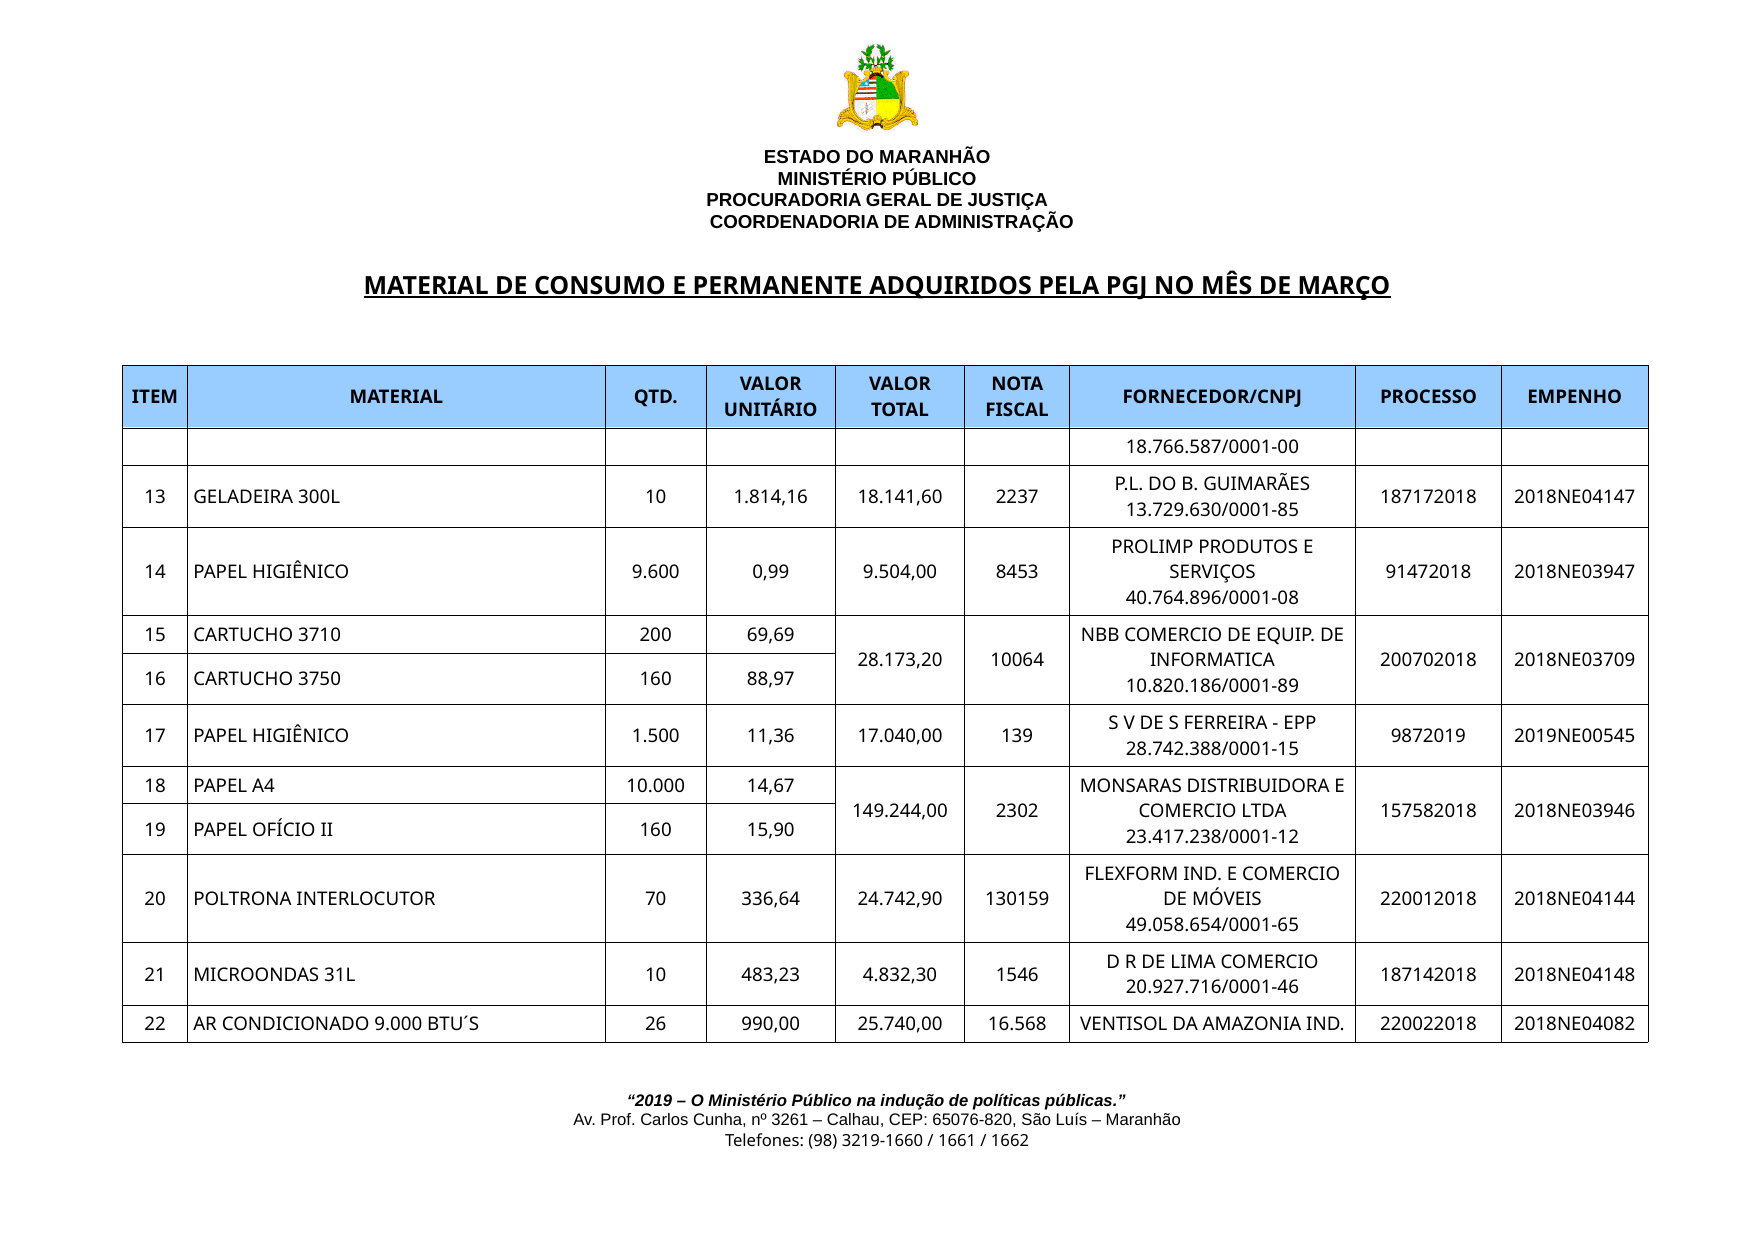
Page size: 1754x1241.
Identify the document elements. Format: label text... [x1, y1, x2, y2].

table_header MATERIAL [188, 366, 605, 427]
table_cell 200 [606, 616, 706, 652]
table_cell MICROONDAS 31L [188, 943, 605, 1005]
table_cell AR CONDICIONADO 9.000 BTU´S [188, 1006, 605, 1042]
table_cell 1546 [965, 943, 1069, 1005]
table_cell 149.244,00 [836, 767, 964, 854]
table_cell 0,99 [707, 528, 835, 615]
table_cell 18.141,60 [836, 466, 964, 527]
table_cell PAPEL HIGIÊNICO [188, 705, 605, 766]
table_cell [1356, 429, 1501, 464]
table_cell 1.814,16 [707, 466, 835, 527]
table_cell 17.040,00 [836, 705, 964, 766]
table_cell 9872019 [1356, 705, 1501, 766]
table_cell MONSARAS DISTRIBUIDORA E COMERCIO LTDA 23.417.238/0001-12 [1070, 767, 1355, 854]
table_cell VENTISOL DA AMAZONIA IND. [1070, 1006, 1355, 1042]
table_cell 2237 [965, 466, 1069, 527]
table_cell 10 [606, 466, 706, 527]
table_cell 14 [123, 528, 187, 615]
table_cell 18.766.587/0001-00 [1070, 429, 1355, 464]
table_cell [707, 429, 835, 464]
table_cell 15,90 [707, 804, 835, 854]
table_header EMPENHO [1502, 366, 1648, 427]
table_cell P.L. DO B. GUIMARÃES 13.729.630/0001-85 [1070, 466, 1355, 527]
table_cell D R DE LIMA COMERCIO 20.927.716/0001-46 [1070, 943, 1355, 1005]
table_cell 220012018 [1356, 855, 1501, 942]
table_cell [188, 429, 605, 464]
table_cell 2302 [965, 767, 1069, 854]
table_cell 2018NE04144 [1502, 855, 1648, 942]
table_cell 160 [606, 804, 706, 854]
table_cell 200702018 [1356, 616, 1501, 703]
table_cell 187172018 [1356, 466, 1501, 527]
table_cell 22 [123, 1006, 187, 1042]
table_cell [606, 429, 706, 464]
table_cell [1502, 429, 1648, 464]
table_cell CARTUCHO 3710 [188, 616, 605, 652]
table_cell 2018NE03947 [1502, 528, 1648, 615]
table_cell 8453 [965, 528, 1069, 615]
table_cell CARTUCHO 3750 [188, 654, 605, 703]
table_cell 25.740,00 [836, 1006, 964, 1042]
table_cell FLEXFORM IND. E COMERCIO DE MÓVEIS 49.058.654/0001-65 [1070, 855, 1355, 942]
table_cell 21 [123, 943, 187, 1005]
table_header FORNECEDOR/CNPJ [1070, 366, 1355, 427]
table_cell 18 [123, 767, 187, 803]
table_cell 14,67 [707, 767, 835, 803]
table_cell 17 [123, 705, 187, 766]
table_cell [836, 429, 964, 464]
table_cell 160 [606, 654, 706, 703]
table_cell 139 [965, 705, 1069, 766]
table_header NOTA FISCAL [965, 366, 1069, 427]
table_cell POLTRONA INTERLOCUTOR [188, 855, 605, 942]
table_header VALOR UNITÁRIO [707, 366, 835, 427]
table_cell 220022018 [1356, 1006, 1501, 1042]
table_cell 19 [123, 804, 187, 854]
table_cell 10 [606, 943, 706, 1005]
table_cell 69,69 [707, 616, 835, 652]
table_cell 2018NE04082 [1502, 1006, 1648, 1042]
table_cell 2018NE04147 [1502, 466, 1648, 527]
table_cell 10.000 [606, 767, 706, 803]
table_cell 9.600 [606, 528, 706, 615]
table_cell 2018NE03946 [1502, 767, 1648, 854]
table_cell 24.742,90 [836, 855, 964, 942]
table_cell 2019NE00545 [1502, 705, 1648, 766]
table_cell PAPEL OFÍCIO II [188, 804, 605, 854]
table_cell 4.832,30 [836, 943, 964, 1005]
table_cell NBB COMERCIO DE EQUIP. DE INFORMATICA 10.820.186/0001-89 [1070, 616, 1355, 703]
table_cell PROLIMP PRODUTOS E SERVIÇOS 40.764.896/0001-08 [1070, 528, 1355, 615]
table_cell 9.504,00 [836, 528, 964, 615]
table_cell 11,36 [707, 705, 835, 766]
table_header QTD. [606, 366, 706, 427]
table_cell 483,23 [707, 943, 835, 1005]
table_cell [965, 429, 1069, 464]
table_cell 26 [606, 1006, 706, 1042]
table_cell [123, 429, 187, 464]
table_header PROCESSO [1356, 366, 1501, 427]
table_cell 336,64 [707, 855, 835, 942]
table_cell S V DE S FERREIRA - EPP 28.742.388/0001-15 [1070, 705, 1355, 766]
table_cell 70 [606, 855, 706, 942]
table_cell PAPEL A4 [188, 767, 605, 803]
table_cell 91472018 [1356, 528, 1501, 615]
table_header ITEM [123, 366, 187, 427]
table_cell GELADEIRA 300L [188, 466, 605, 527]
table_cell 10064 [965, 616, 1069, 703]
table_cell 2018NE03709 [1502, 616, 1648, 703]
table_cell 13 [123, 466, 187, 527]
table_cell 990,00 [707, 1006, 835, 1042]
table_header VALOR TOTAL [836, 366, 964, 427]
table_cell PAPEL HIGIÊNICO [188, 528, 605, 615]
table_cell 28.173,20 [836, 616, 964, 703]
table_cell 157582018 [1356, 767, 1501, 854]
table_cell 88,97 [707, 654, 835, 703]
table_cell 130159 [965, 855, 1069, 942]
table_cell 15 [123, 616, 187, 652]
table_cell 16.568 [965, 1006, 1069, 1042]
table_cell 20 [123, 855, 187, 942]
table_cell 1.500 [606, 705, 706, 766]
table_cell 187142018 [1356, 943, 1501, 1005]
table_cell 16 [123, 654, 187, 703]
table_cell 2018NE04148 [1502, 943, 1648, 1005]
